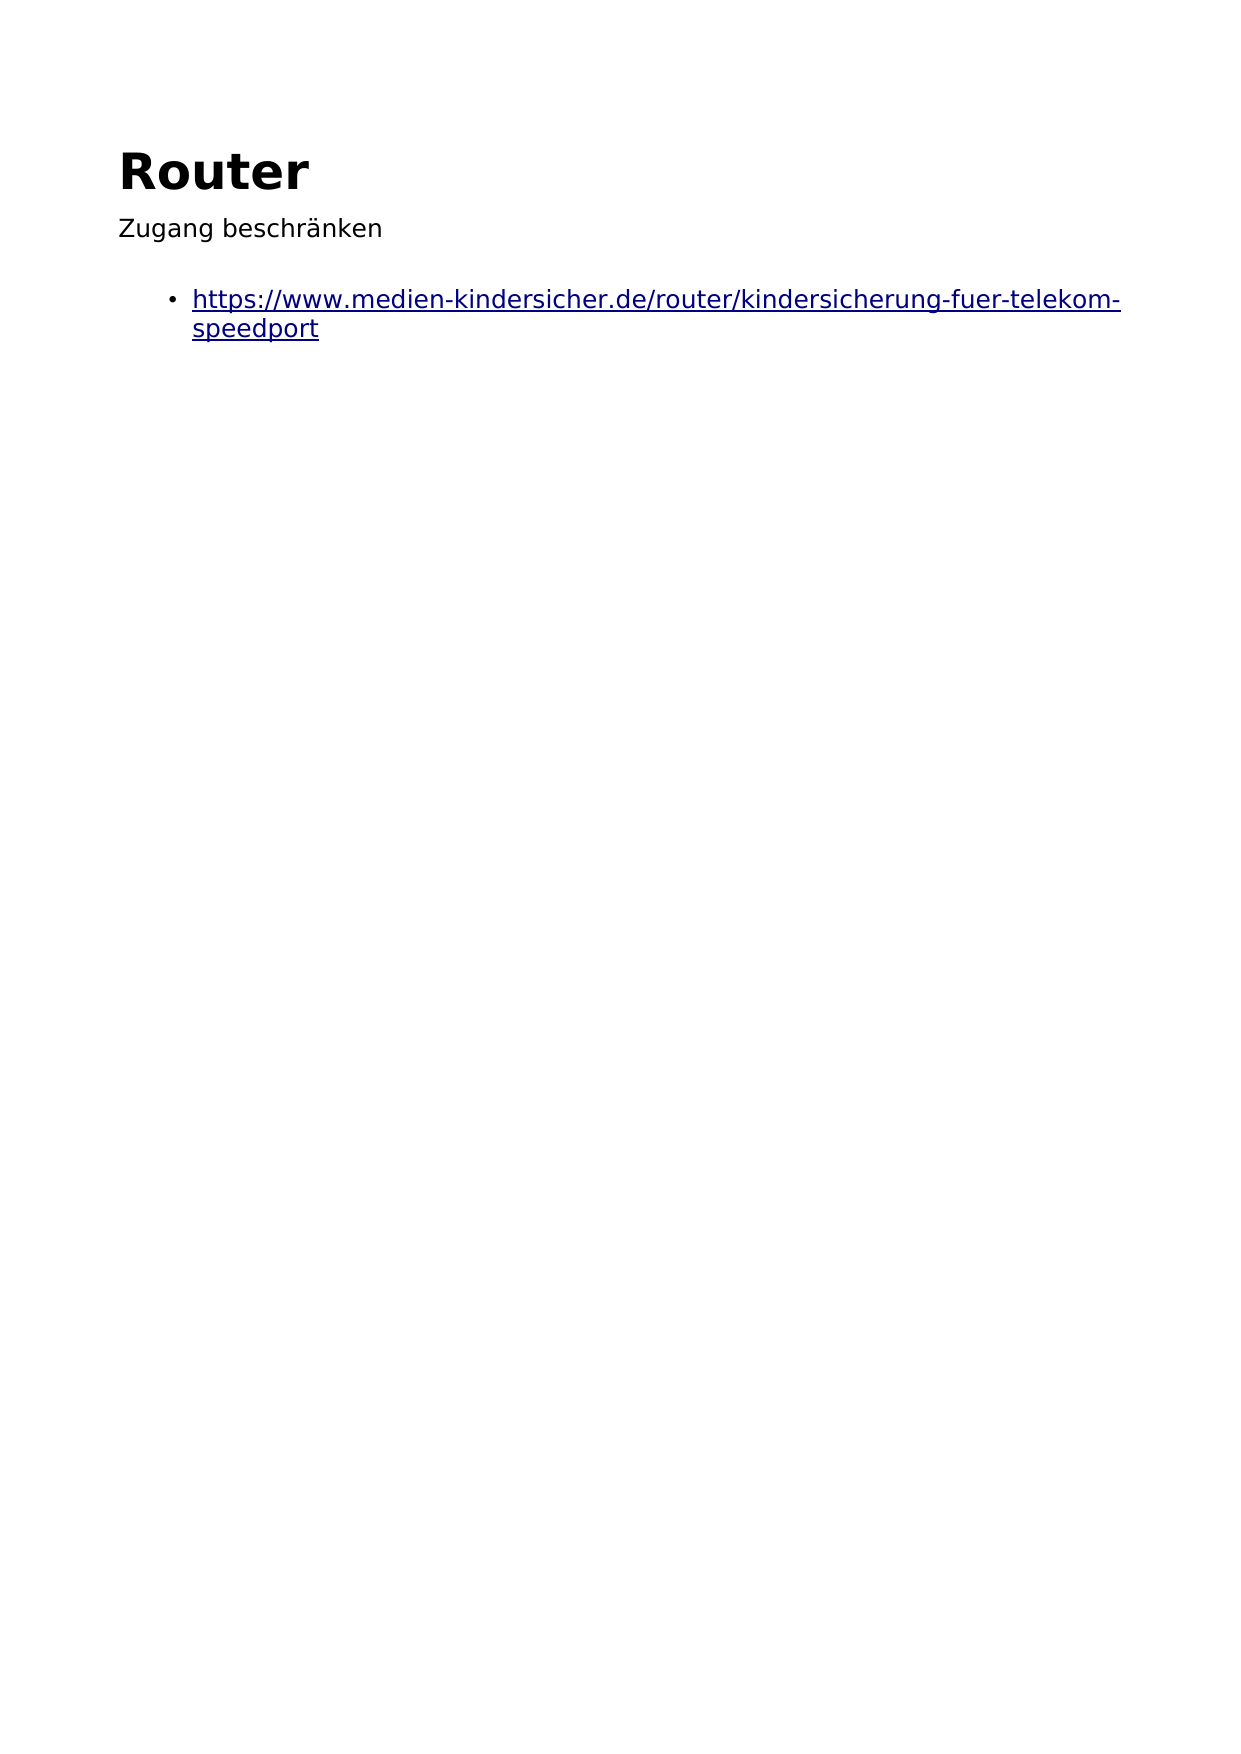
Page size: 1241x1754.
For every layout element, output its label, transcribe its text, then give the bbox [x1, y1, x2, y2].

subtitle Router [118, 143, 1122, 201]
text Zugang beschränken [118, 214, 1122, 243]
list https://www.medien-kindersicher.de/router/kindersicherung-fuer-telekom-speedport [177, 285, 1122, 343]
